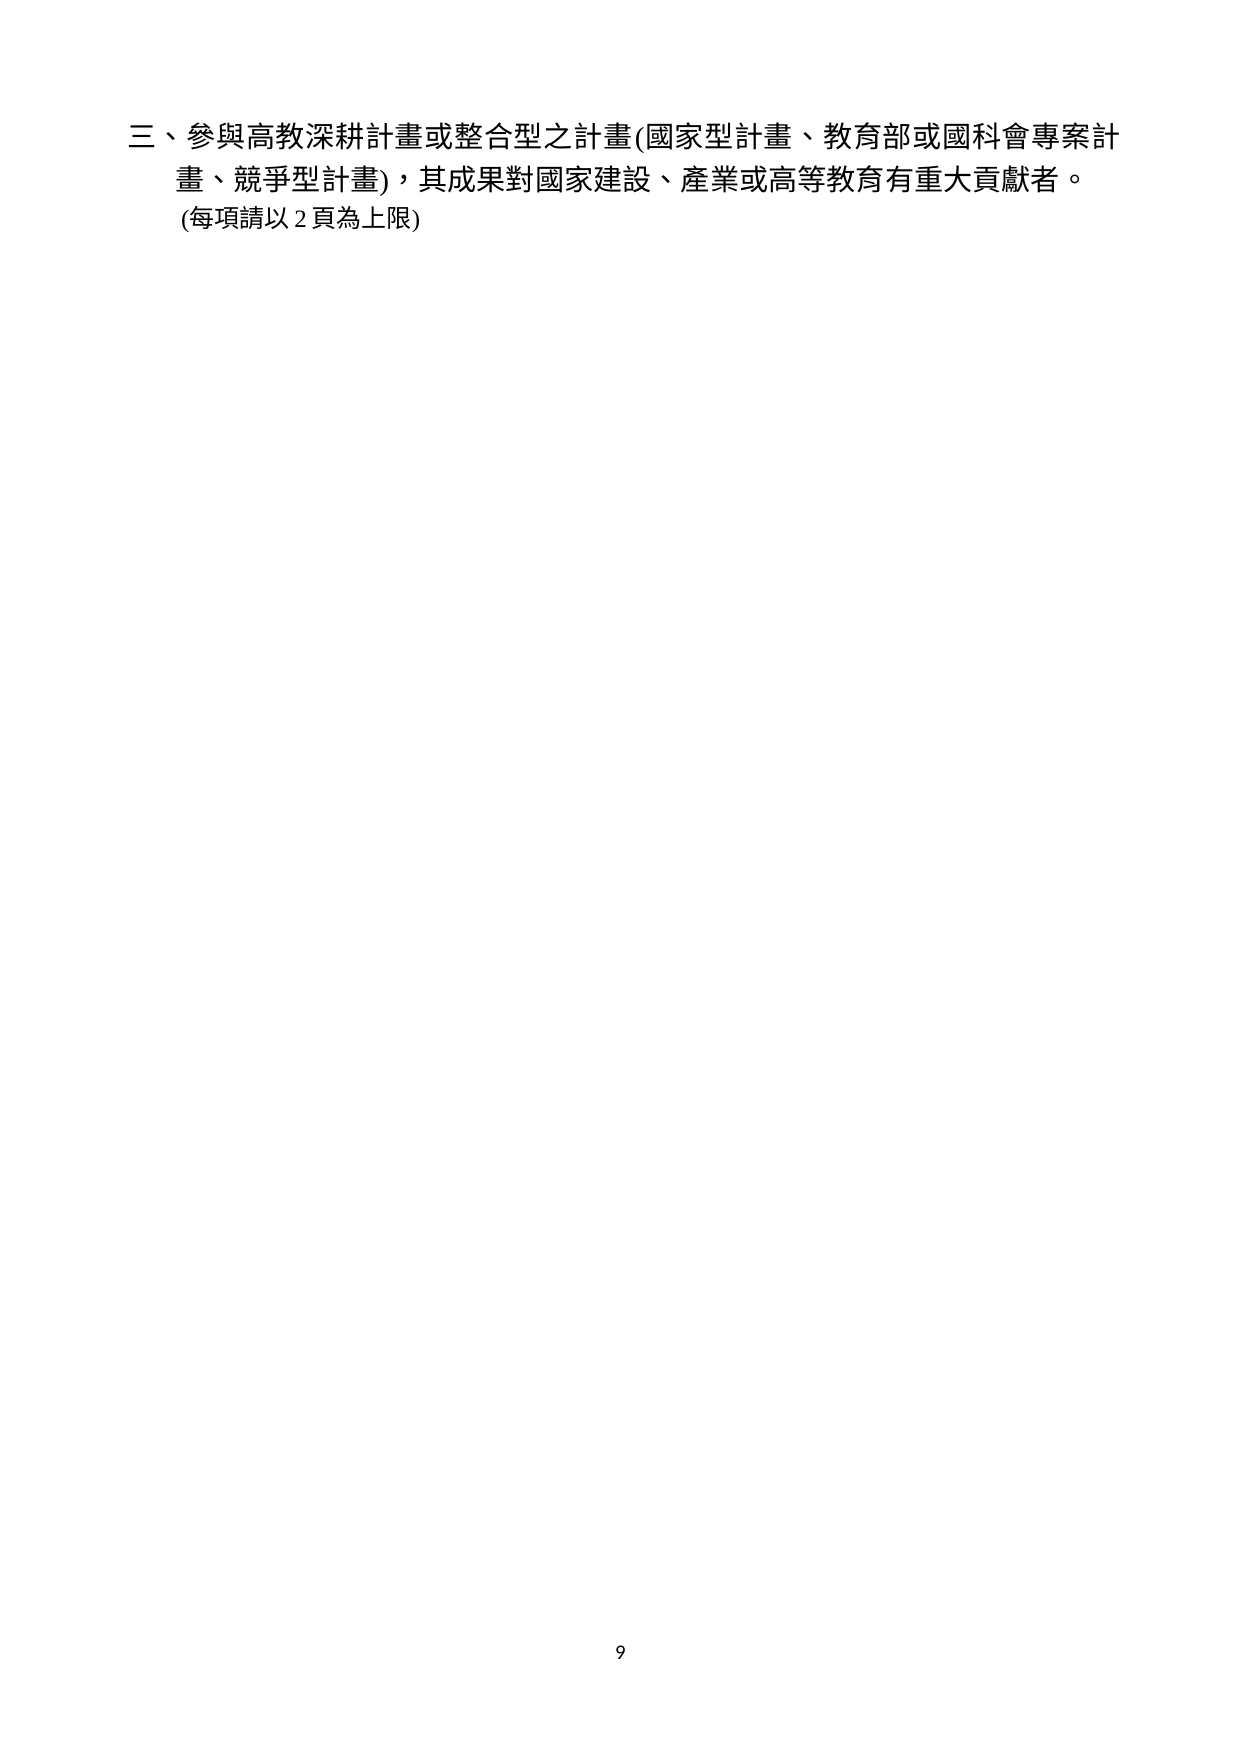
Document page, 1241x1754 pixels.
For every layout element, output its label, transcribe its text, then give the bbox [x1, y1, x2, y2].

text (每項請以2頁為上限) [181, 198, 1122, 234]
text 三、參與高教深耕計畫或整合型之計畫(國家型計畫、教育部或國科會專案計畫、競爭型計畫)，其成果對國家建設、產業或高等教育有重大貢獻者。 [118, 114, 1122, 198]
